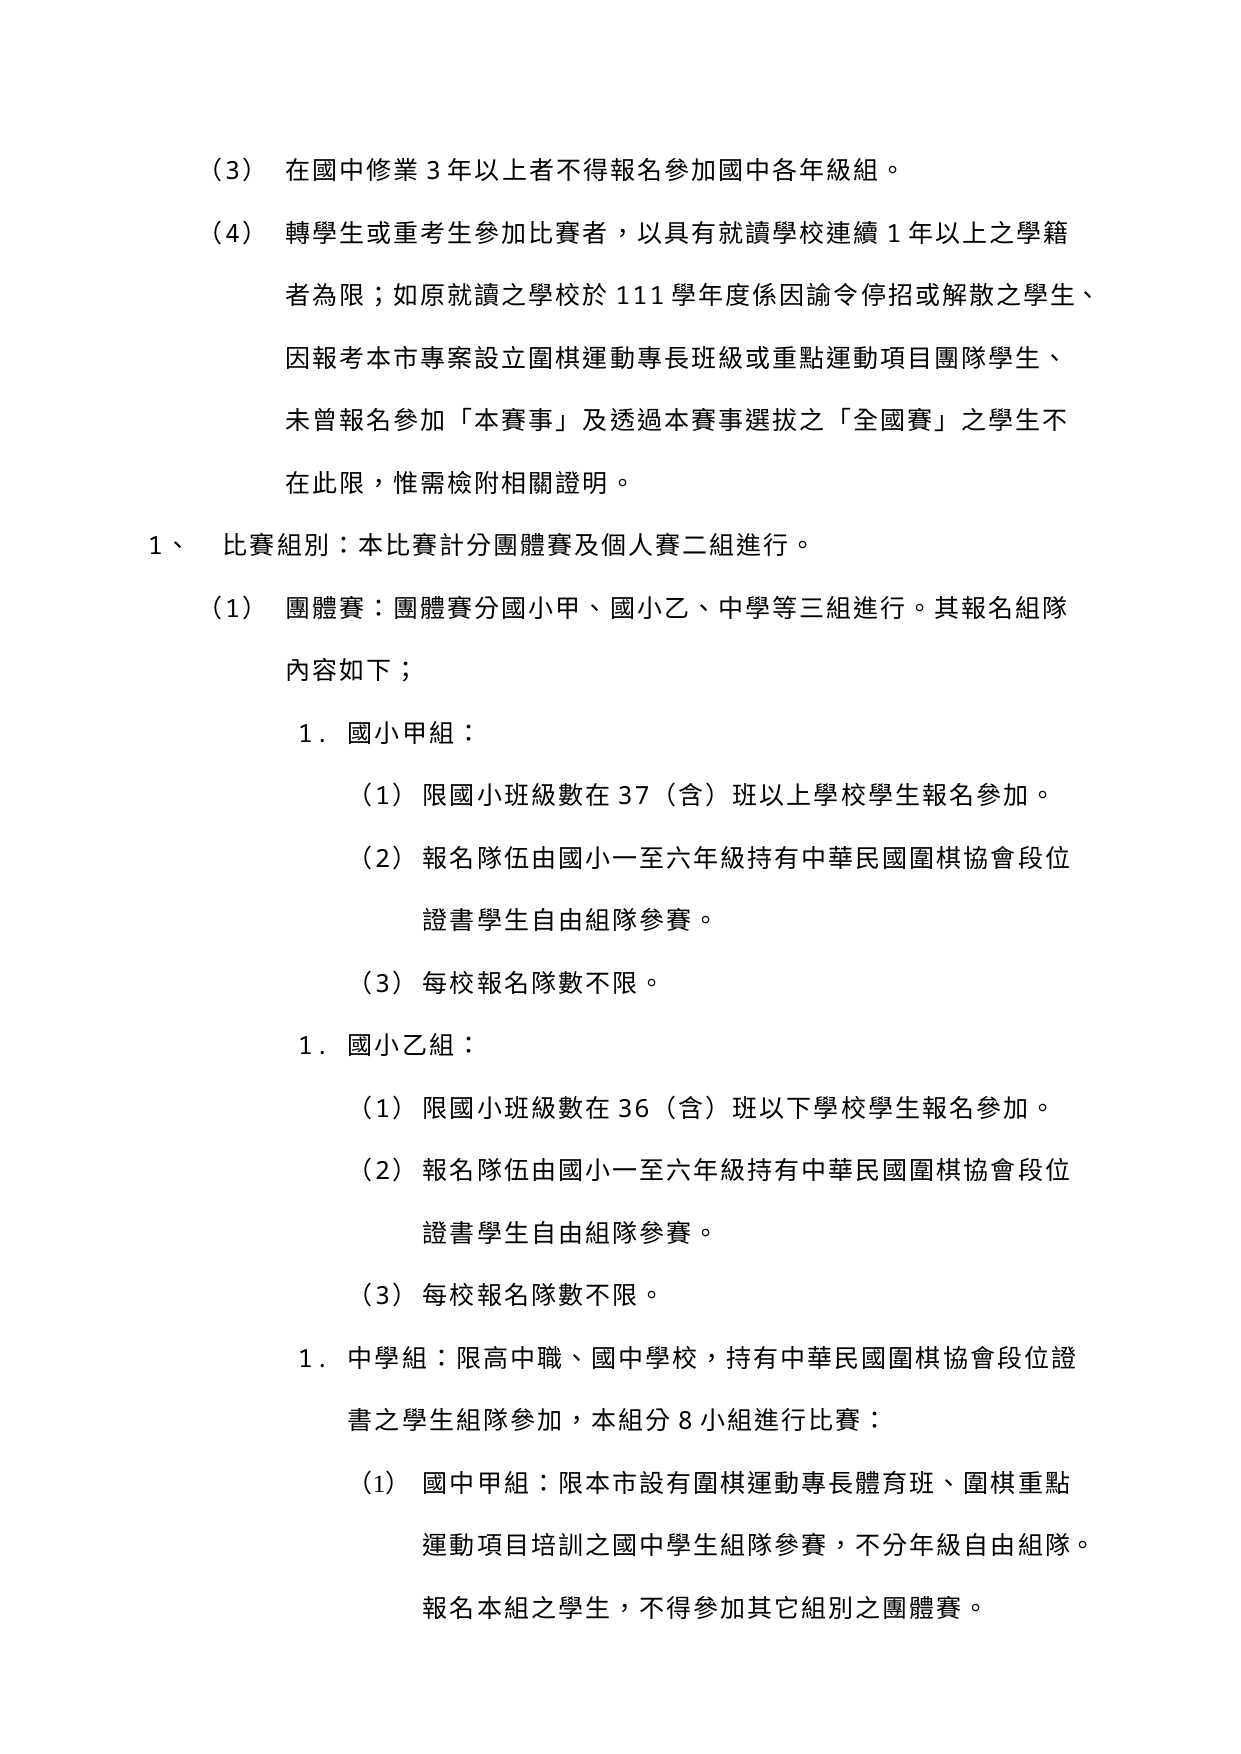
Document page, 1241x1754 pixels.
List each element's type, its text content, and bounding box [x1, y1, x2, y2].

list 國中甲組：限本市設有圍棋運動專長體育班、圍棋重點運動項目培訓之國中學生組隊參賽，不分年級自由組隊。報名本組之學生，不得參加其它組別之團體賽。 [348, 1439, 1092, 1627]
list 轉學生或重考生參加比賽者，以具有就讀學校連續1年以上之學籍者為限；如原就讀之學校於111學年度係因諭令停招或解散之學生、因報考本市專案設立圍棋運動專長班級或重點運動項目團隊學生、未曾報名參加「本賽事」及透過本賽事選拔之「全國賽」之學生不在此限，惟需檢附相關證明。 [198, 189, 1092, 502]
list 比賽組別：本比賽計分團體賽及個人賽二組進行。 [148, 502, 1092, 564]
list 每校報名隊數不限。 [348, 1252, 1092, 1314]
list 限國小班級數在36（含）班以下學校學生報名參加。 [348, 1064, 1092, 1127]
list 限國小班級數在37（含）班以上學校學生報名參加。 [348, 752, 1092, 814]
list 報名隊伍由國小一至六年級持有中華民國圍棋協會段位證書學生自由組隊參賽。 [348, 1127, 1092, 1252]
list 國小乙組： [298, 1002, 1092, 1064]
list 中學組：限高中職、國中學校，持有中華民國圍棋協會段位證書之學生組隊參加，本組分8小組進行比賽： [298, 1314, 1092, 1439]
list 報名隊伍由國小一至六年級持有中華民國圍棋協會段位證書學生自由組隊參賽。 [348, 814, 1092, 939]
list 國小甲組： [298, 689, 1092, 752]
list 每校報名隊數不限。 [348, 939, 1092, 1002]
list 在國中修業3年以上者不得報名參加國中各年級組。 [198, 127, 1092, 189]
list 團體賽：團體賽分國小甲、國小乙、中學等三組進行。其報名組隊內容如下； [198, 564, 1092, 689]
